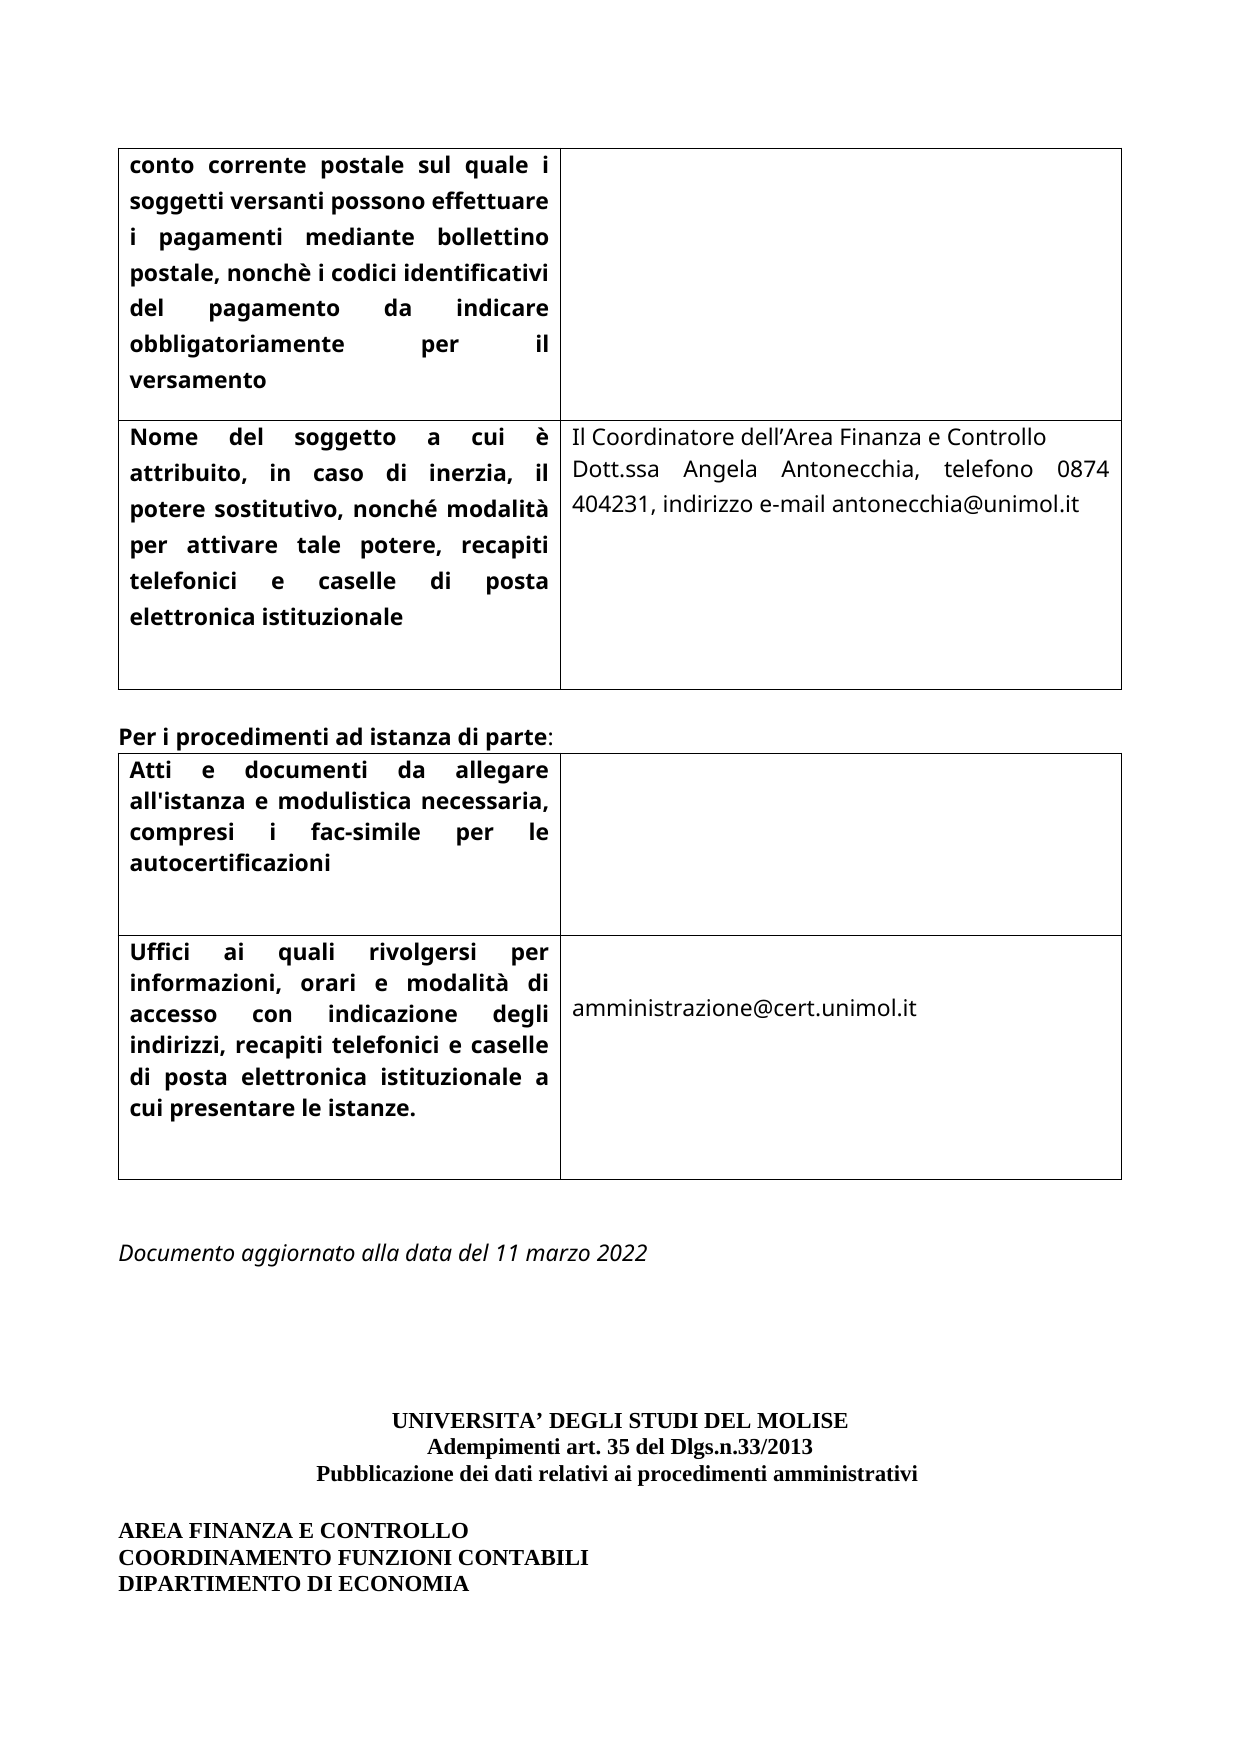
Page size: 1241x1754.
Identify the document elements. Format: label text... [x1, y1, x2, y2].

table_cell amministrazione@cert.unimol.it [561, 936, 1121, 1179]
table_cell Uffici ai quali rivolgersi per informazioni, orari e modalità di accesso con indicazione degli indirizzi, recapiti telefonici e caselle di posta elettronica istituzionale a cui presentare le istanze. [119, 936, 560, 1179]
text Pubblicazione dei dati relativi ai procedimenti amministrativi [118, 1460, 1122, 1486]
text Per i procedimenti ad istanza di parte: [118, 721, 1122, 752]
text AREA FINANZA E CONTROLLO [118, 1517, 1122, 1544]
table_header [561, 754, 1121, 934]
text DIPARTIMENTO DI ECONOMIA [118, 1570, 1122, 1596]
table_cell Nome del soggetto a cui è attribuito, in caso di inerzia, il potere sostitutivo, nonché modalità per attivare tale potere, recapiti telefonici e caselle di posta elettronica istituzionale [119, 421, 560, 689]
text UNIVERSITA’ DEGLI STUDI DEL MOLISE [118, 1407, 1122, 1433]
table_cell Il Coordinatore dell’Area Finanza e Controllo Dott.ssa Angela Antonecchia, telefono 0874 404231, indirizzo e-mail antonecchia@unimol.it [561, 421, 1121, 689]
text COORDINAMENTO FUNZIONI CONTABILI [118, 1544, 1122, 1570]
table_cell [561, 149, 1121, 420]
table_cell conto corrente postale sul quale i soggetti versanti possono effettuare i pagamenti mediante bollettino postale, nonchè i codici identificativi del pagamento da indicare obbligatoriamente per il versamento [119, 149, 560, 420]
text Adempimenti art. 35 del Dlgs.n.33/2013 [118, 1433, 1122, 1460]
text Documento aggiornato alla data del 11 marzo 2022 [118, 1237, 1122, 1268]
table_header Atti e documenti da allegare all'istanza e modulistica necessaria, compresi i fac-simile per le autocertificazioni [119, 754, 560, 934]
